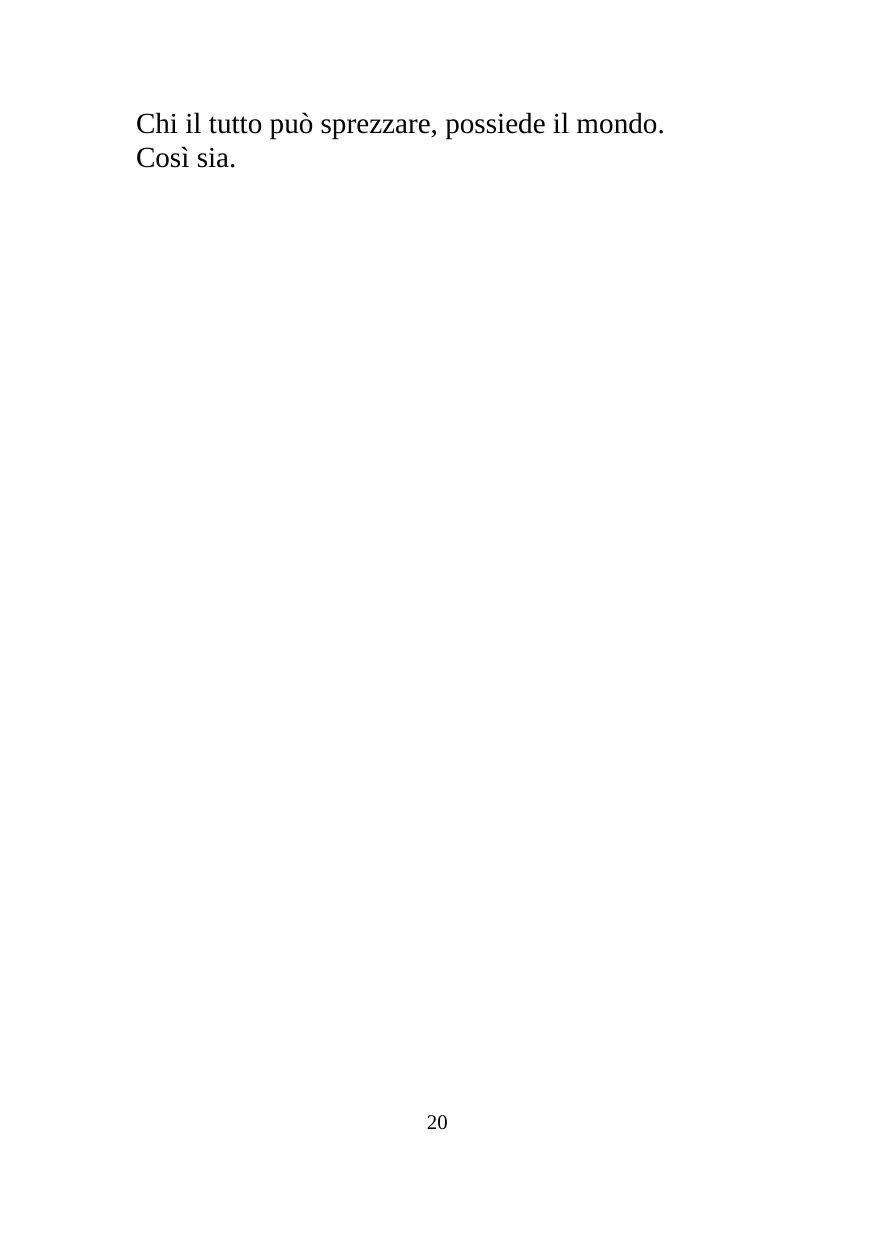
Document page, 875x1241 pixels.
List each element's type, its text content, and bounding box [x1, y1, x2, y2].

text Così sia. [106, 140, 768, 173]
text Chi il tutto può sprezzare, possiede il mondo. [106, 106, 768, 140]
